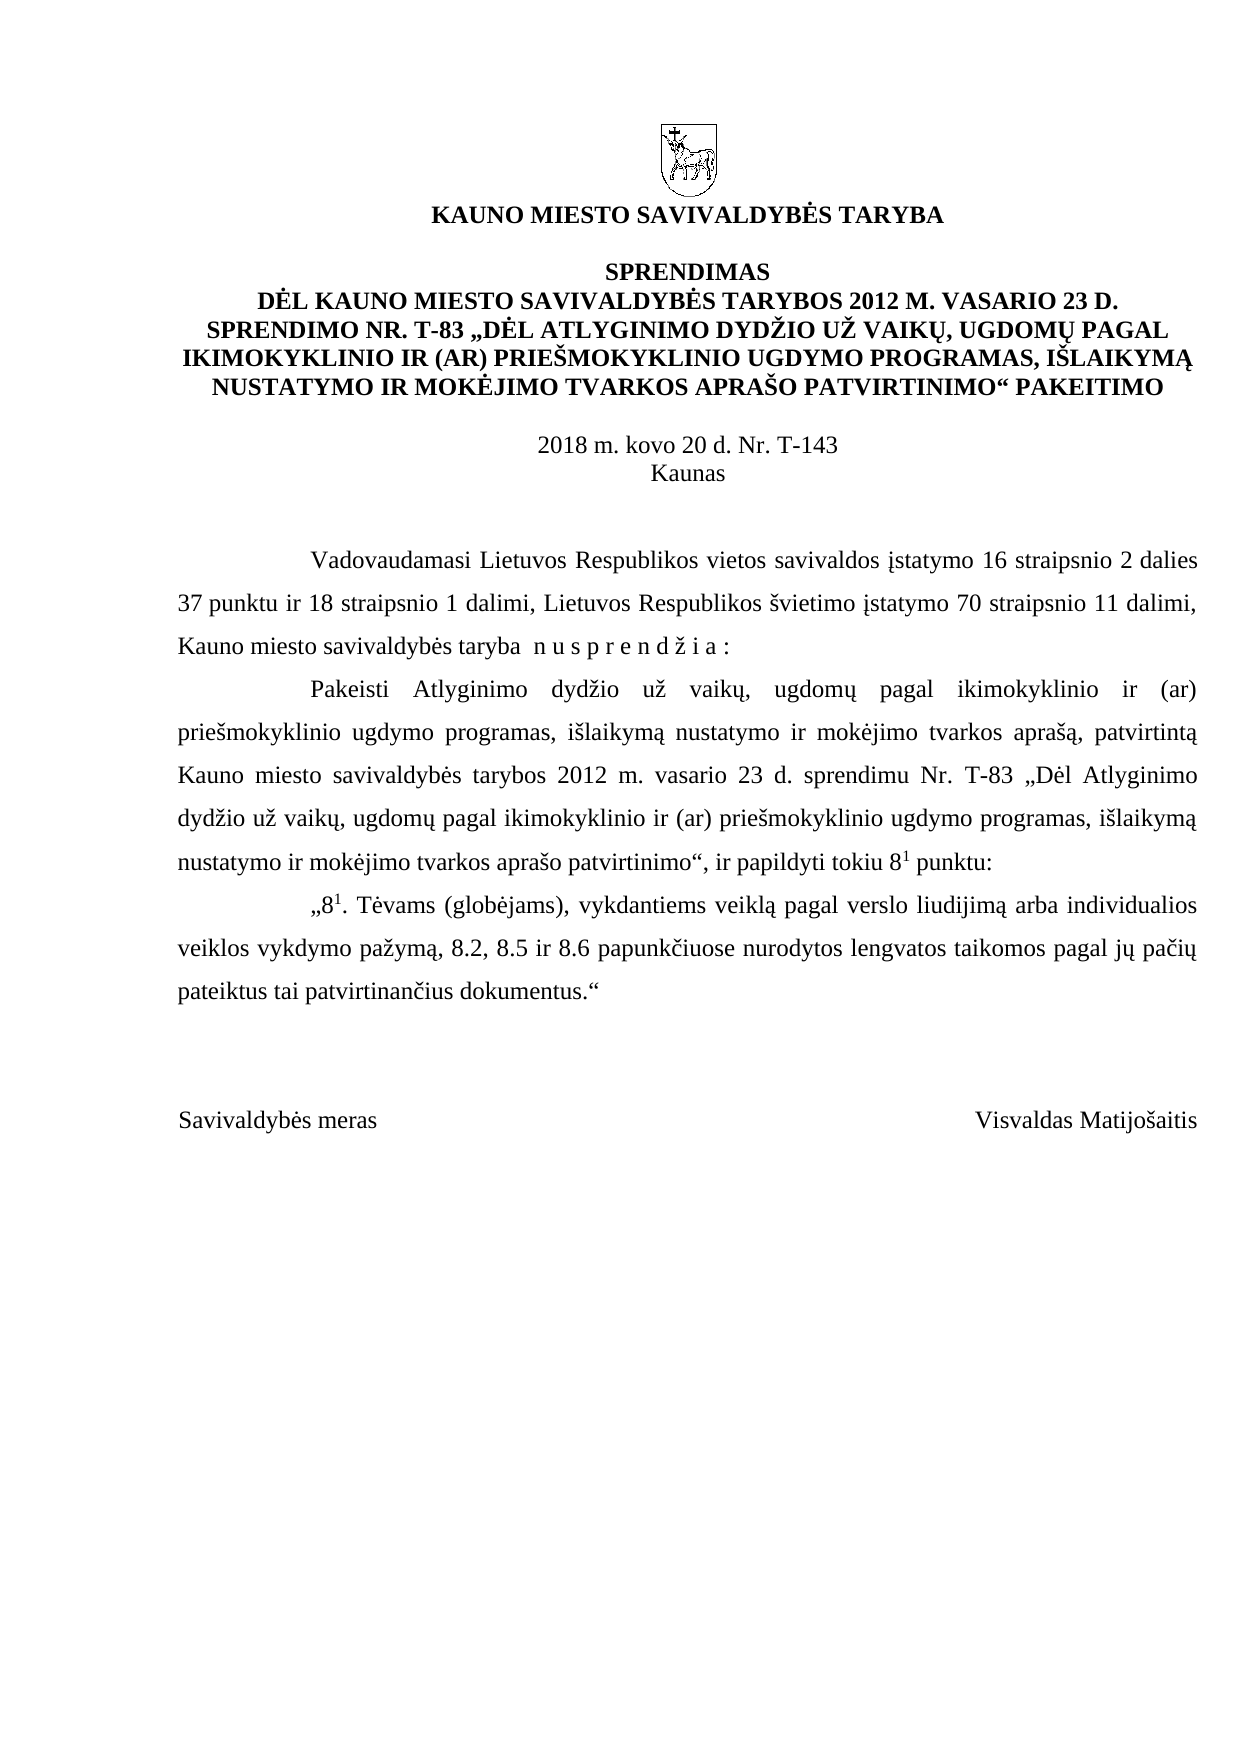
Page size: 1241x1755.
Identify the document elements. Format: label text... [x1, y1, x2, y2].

text DĖL KAUNO MIESTO SAVIVALDYBĖS TARYBOS 2012 M. VASARIO 23 D. SPRENDIMO NR. T-83 „DĖL ATLYGINIMO DYDŽIO UŽ VAIKŲ, UGDOMŲ PAGAL IKIMOKYKLINIO IR (AR) PRIEŠMOKYKLINIO UGDYMO PROGRAMAS, IŠLAIKYMĄ NUSTATYMO IR MOKĖJIMO TVARKOS APRAŠO PATVIRTINIMO“ PAKEITIMO [178, 286, 1198, 401]
text KAUNO MIESTO SAVIVALDYBĖS TARYBA [177, 200, 1198, 228]
text Vadovaudamasi Lietuvos Respublikos vietos savivaldos įstatymo 16 straipsnio 2 dalies 37 punktu ir 18 straipsnio 1 dalimi, Lietuvos Respublikos švietimo įstatymo 70 straipsnio 11 dalimi, Kauno miesto savivaldybės taryba nusprendžia: [177, 545, 1198, 660]
text Savivaldybės meras Visvaldas Matijošaitis [178, 1105, 1198, 1134]
text Kaunas [178, 458, 1198, 487]
text Pakeisti Atlyginimo dydžio už vaikų, ugdomų pagal ikimokyklinio ir (ar) priešmokyklinio ugdymo programas, išlaikymą nustatymo ir mokėjimo tvarkos aprašą, patvirtintą Kauno miesto savivaldybės tarybos 2012 m. vasario 23 d. sprendimu Nr. T-83 „Dėl Atlyginimo dydžio už vaikų, ugdomų pagal ikimokyklinio ir (ar) priešmokyklinio ugdymo programas, išlaikymą nustatymo ir mokėjimo tvarkos aprašo patvirtinimo“, ir papildyti tokiu 81 punktu: [177, 674, 1198, 875]
text SPRENDIMAS [177, 257, 1198, 286]
text 2018 m. kovo 20 d. Nr. T-143 [177, 430, 1198, 458]
text „81. Tėvams (globėjams), vykdantiems veiklą pagal verslo liudijimą arba individualios veiklos vykdymo pažymą, 8.2, 8.5 ir 8.6 papunkčiuose nurodytos lengvatos taikomos pagal jų pačių pateiktus tai patvirtinančius dokumentus.“ [177, 890, 1198, 1005]
